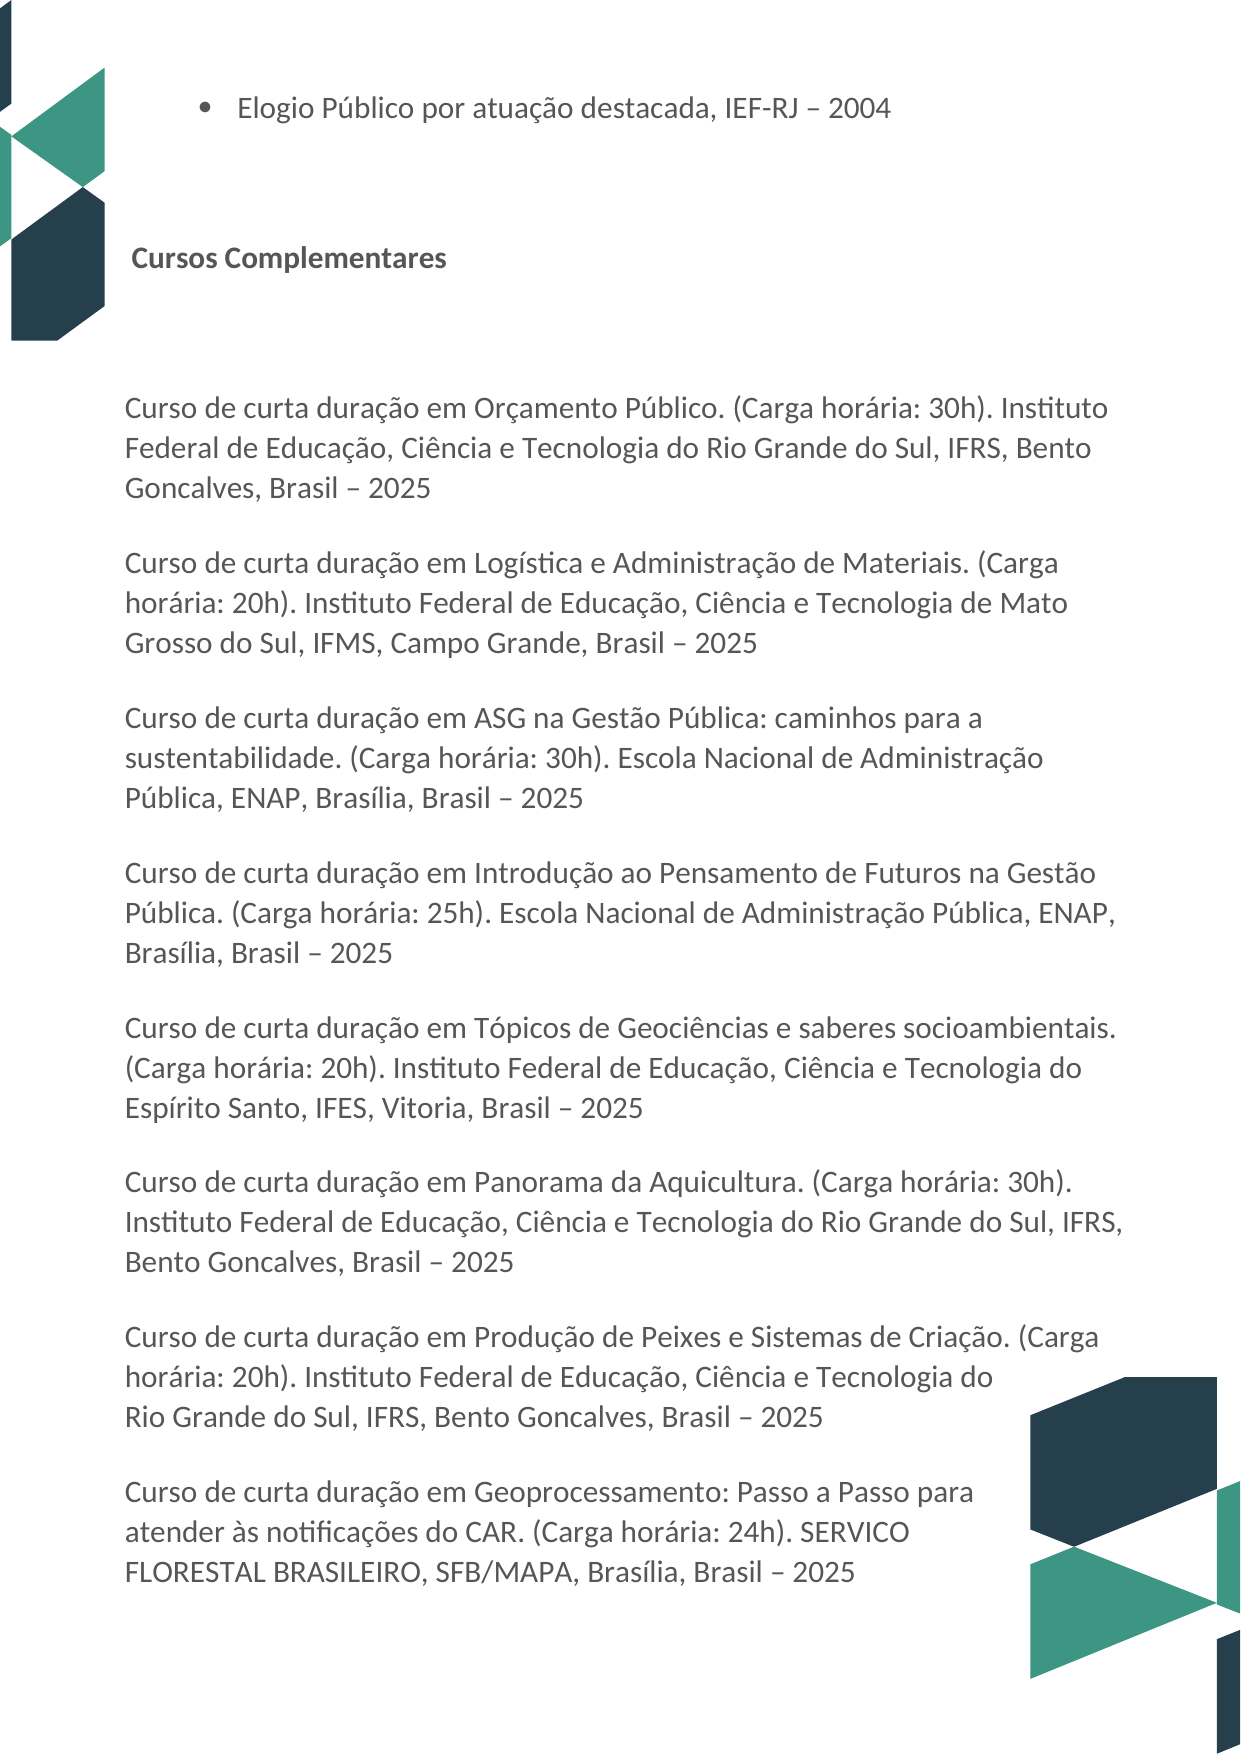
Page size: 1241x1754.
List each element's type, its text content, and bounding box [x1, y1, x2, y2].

text Curso de curta duração em Panorama da Aquicultura. (Carga horária: 30h). Instituto Federal de Educação, Ciência e Tecnologia do Rio Grande do Sul, IFRS, Bento Goncalves, Brasil – 2025 [124, 1163, 1147, 1281]
text [1076, 1518, 1147, 1574]
text Curso de curta duração em Tópicos de Geociências e saberes socioambientais. (Carga horária: 20h). Instituto Federal de Educação, Ciência e Tecnologia do Espírito Santo, IFES, Vitoria, Brasil – 2025 [124, 1008, 1147, 1126]
list Cursos Complementares [131, 238, 1147, 276]
list Elogio Público por atuação destacada, IEF-RJ – 2004 [199, 88, 1147, 127]
text Curso de curta duração em ASG na Gestão Pública: caminhos para a sustentabilidade. (Carga horária: 30h). Escola Nacional de Administração Pública, ENAP, Brasília, Brasil – 2025 [124, 698, 1147, 816]
text Curso de curta duração em Orçamento Público. (Carga horária: 30h). Instituto Federal de Educação, Ciência e Tecnologia do Rio Grande do Sul, IFRS, Bento Goncalves, Brasil – 2025 [124, 388, 1147, 506]
text Curso de curta duração em Geoprocessamento: Passo a Passo para atender às notificações do CAR. (Carga horária: 24h). SERVICO FLORESTAL BRASILEIRO, SFB/MAPA, Brasília, Brasil – 2025 [124, 1472, 1072, 1591]
text Curso de curta duração em Introdução ao Pensamento de Futuros na Gestão Pública. (Carga horária: 25h). Escola Nacional de Administração Pública, ENAP, Brasília, Brasil – 2025 [124, 853, 1147, 971]
text Curso de curta duração em Produção de Peixes e Sistemas de Criação. (Carga horária: 20h). Instituto Federal de Educação, Ciência e Tecnologia do Rio Grande do Sul, IFRS, Bento Goncalves, Brasil – 2025 [124, 1317, 1147, 1436]
text Curso de curta duração em Logística e Administração de Materiais. (Carga horária: 20h). Instituto Federal de Educação, Ciência e Tecnologia de Mato Grosso do Sul, IFMS, Campo Grande, Brasil – 2025 [124, 543, 1147, 661]
